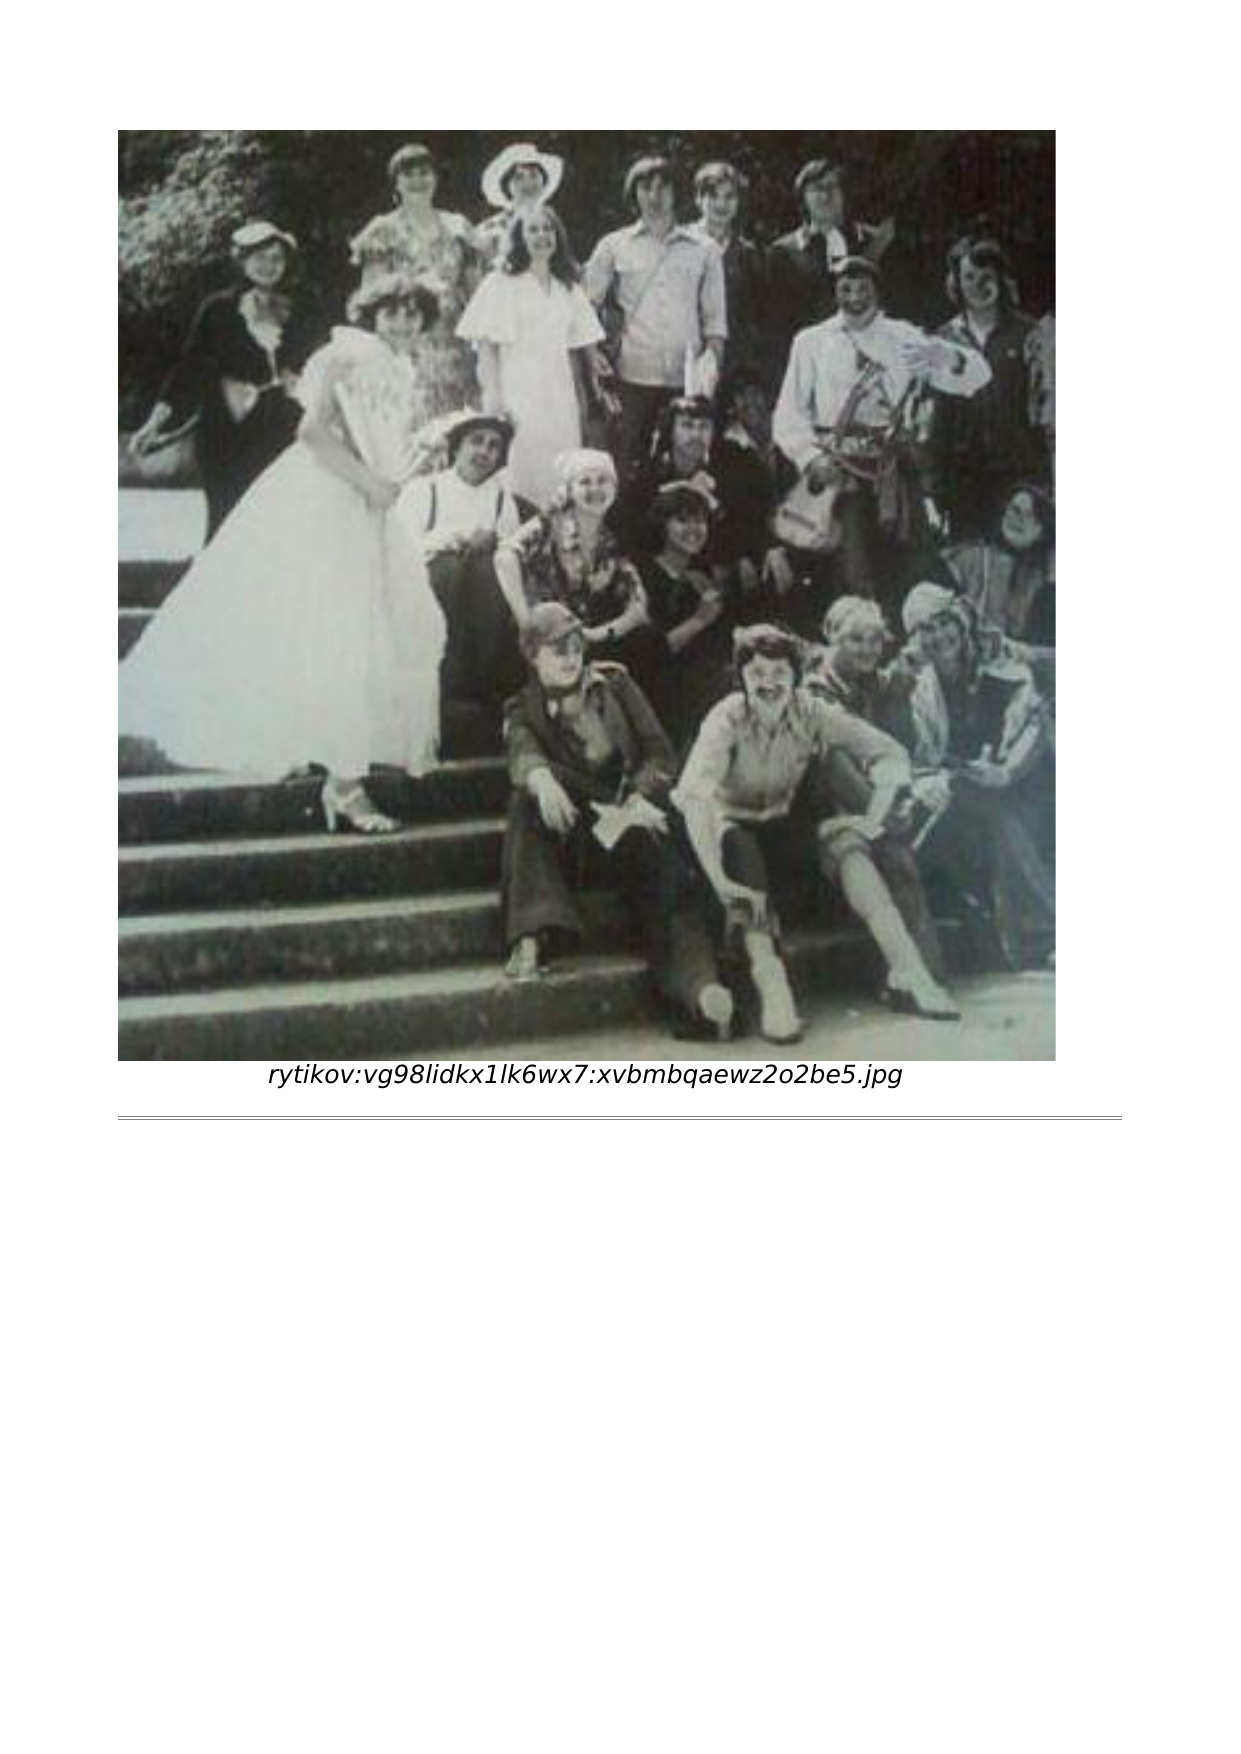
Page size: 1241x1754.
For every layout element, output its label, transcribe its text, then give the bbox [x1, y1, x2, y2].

picture [118, 130, 1056, 1061]
text rytikov:vg98lidkx1lk6wx7:xvbmbqaewz2o2be5.jpg [118, 1061, 1056, 1089]
